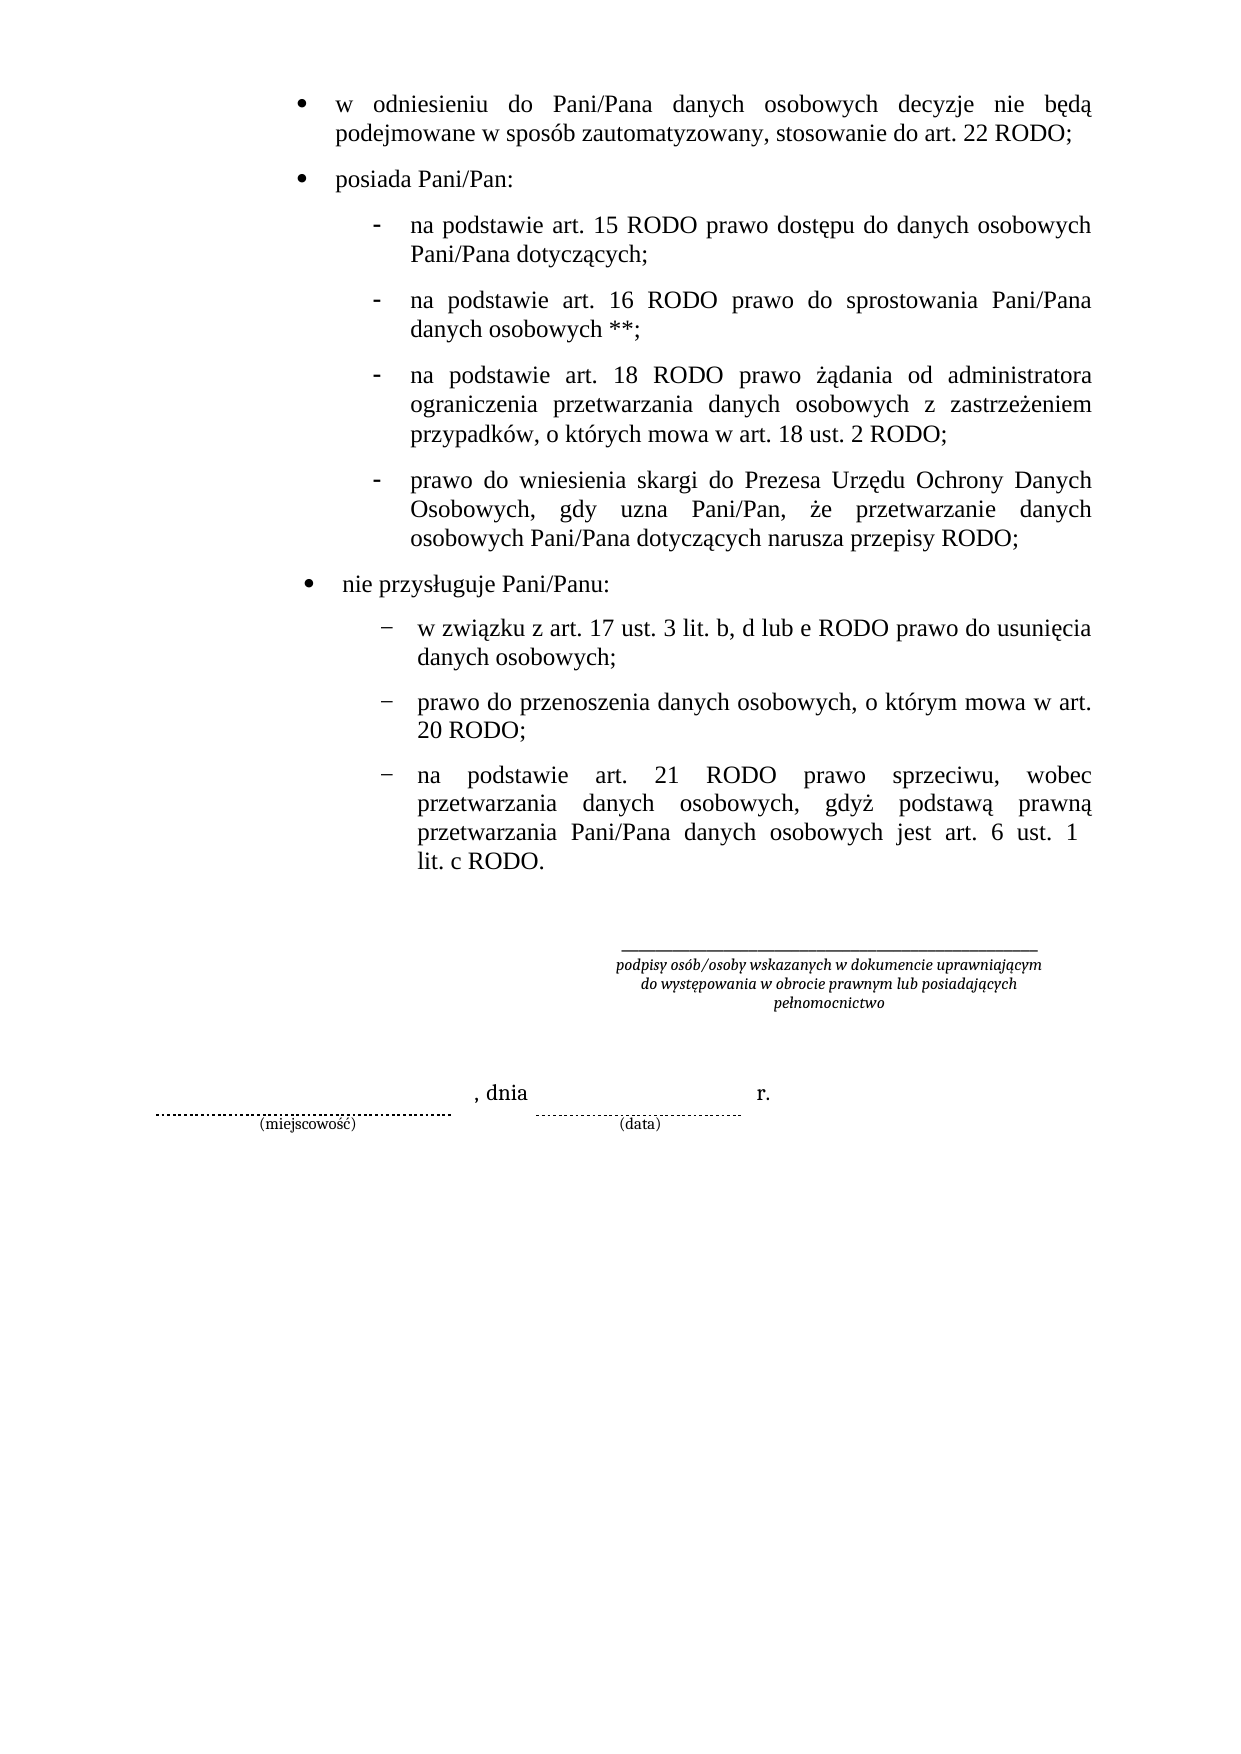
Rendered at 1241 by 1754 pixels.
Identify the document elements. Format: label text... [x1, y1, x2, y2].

text _________________________________________________ [598, 929, 1062, 955]
text do występowania w obrocie prawnym lub posiadających pełnomocnictwo [598, 974, 1062, 1013]
table_cell (data) [529, 1111, 752, 1137]
list na podstawie art. 21 RODO prawo sprzeciwu, wobec przetwarzania danych osobowych, gdyż podstawą prawną przetwarzania Pani/Pana danych osobowych jest art. 6 ust. 1 lit. c RODO. [379, 760, 1092, 875]
list posiada Pani/Pan: [298, 164, 1092, 193]
list w odniesieniu do Pani/Pana danych osobowych decyzje nie będą podejmowane w sposób zautomatyzowany, stosowanie do art. 22 RODO; [298, 89, 1092, 147]
list na podstawie art. 16 RODO prawo do sprostowania Pani/Pana danych osobowych **; [373, 285, 1092, 343]
list nie przysługuje Pani/Panu: [304, 569, 1092, 598]
table_header , [468, 1080, 485, 1111]
table_header [148, 1080, 468, 1111]
list prawo do przenoszenia danych osobowych, o którym mowa w art. 20 RODO; [379, 687, 1092, 744]
table_cell (miejscowość) [148, 1111, 468, 1137]
list w związku z art. 17 ust. 3 lit. b, d lub e RODO prawo do usunięcia danych osobowych; [379, 613, 1092, 671]
text podpisy osób/osoby wskazanych w dokumencie uprawniającym [598, 955, 1062, 974]
table_cell [485, 1111, 528, 1137]
table_header dnia [485, 1080, 528, 1111]
list prawo do wniesienia skargi do Prezesa Urzędu Ochrony Danych Osobowych, gdy uzna Pani/Pan, że przetwarzanie danych osobowych Pani/Pana dotyczących narusza przepisy RODO; [373, 465, 1092, 552]
table_cell [752, 1111, 775, 1137]
table_header [529, 1080, 752, 1111]
list na podstawie art. 18 RODO prawo żądania od administratora ograniczenia przetwarzania danych osobowych z zastrzeżeniem przypadków, o których mowa w art. 18 ust. 2 RODO; [373, 360, 1092, 447]
table_header r. [752, 1080, 775, 1111]
table_cell [468, 1111, 485, 1137]
list na podstawie art. 15 RODO prawo dostępu do danych osobowych Pani/Pana dotyczących; [373, 210, 1092, 268]
